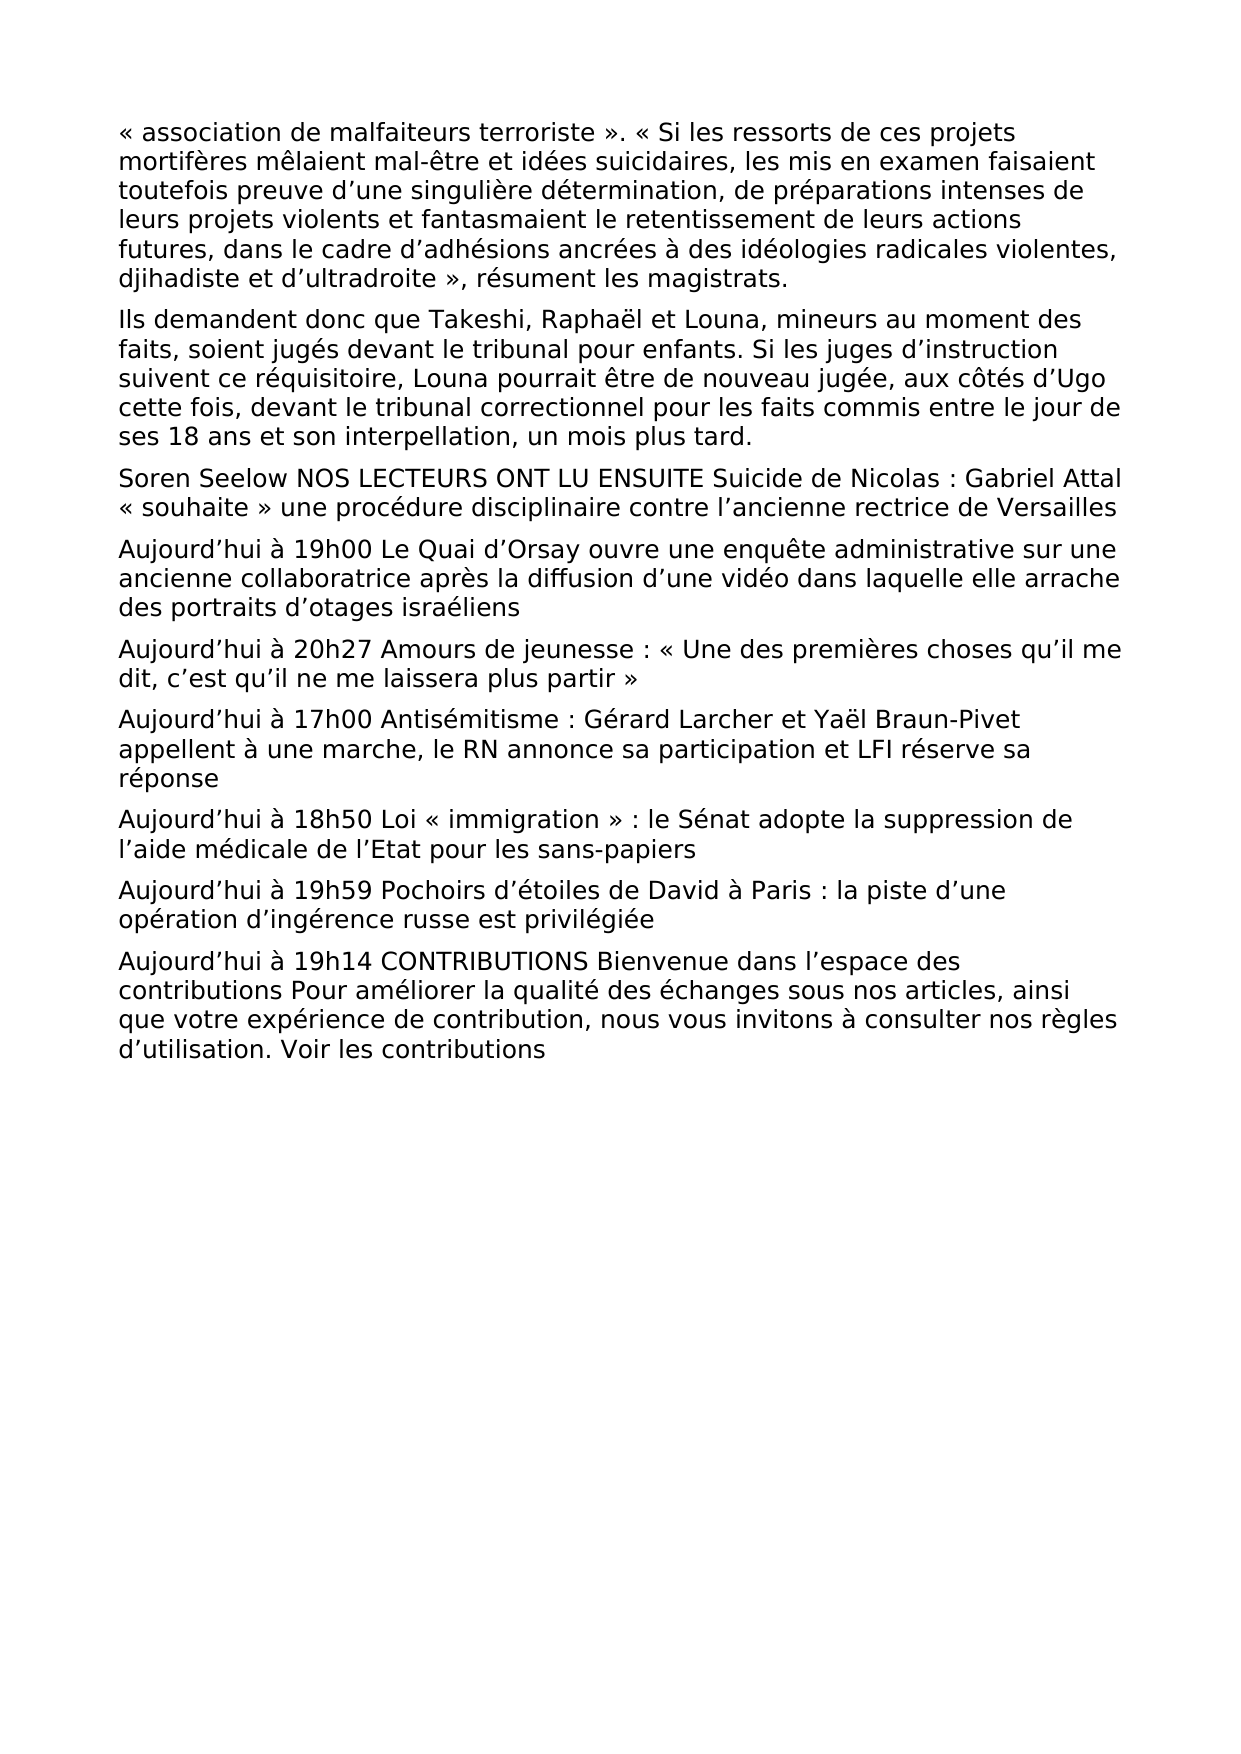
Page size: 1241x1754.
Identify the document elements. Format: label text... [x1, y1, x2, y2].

text Soren Seelow NOS LECTEURS ONT LU ENSUITE Suicide de Nicolas : Gabriel Attal « souhaite » une procédure disciplinaire contre l’ancienne rectrice de Versailles [118, 464, 1122, 522]
text « association de malfaiteurs terroriste ». « Si les ressorts de ces projets mortifères mêlaient mal-être et idées suicidaires, les mis en examen faisaient toutefois preuve d’une singulière détermination, de préparations intenses de leurs projets violents et fantasmaient le retentissement de leurs actions futures, dans le cadre d’adhésions ancrées à des idéologies radicales violentes, djihadiste et d’ultradroite », résument les magistrats. [118, 118, 1122, 293]
text Aujourd’hui à 18h50 Loi « immigration » : le Sénat adopte la suppression de l’aide médicale de l’Etat pour les sans-papiers [118, 806, 1122, 864]
text Aujourd’hui à 19h14 CONTRIBUTIONS Bienvenue dans l’espace des contributions Pour améliorer la qualité des échanges sous nos articles, ainsi que votre expérience de contribution, nous vous invitons à consulter nos règles d’utilisation. Voir les contributions [118, 947, 1122, 1064]
text Aujourd’hui à 19h00 Le Quai d’Orsay ouvre une enquête administrative sur une ancienne collaboratrice après la diffusion d’une vidéo dans laquelle elle arrache des portraits d’otages israéliens [118, 535, 1122, 622]
text Aujourd’hui à 19h59 Pochoirs d’étoiles de David à Paris : la piste d’une opération d’ingérence russe est privilégiée [118, 876, 1122, 935]
text Aujourd’hui à 17h00 Antisémitisme : Gérard Larcher et Yaël Braun-Pivet appellent à une marche, le RN annonce sa participation et LFI réserve sa réponse [118, 706, 1122, 793]
text Aujourd’hui à 20h27 Amours de jeunesse : « Une des premières choses qu’il me dit, c’est qu’il ne me laissera plus partir » [118, 635, 1122, 693]
text Ils demandent donc que Takeshi, Raphaël et Louna, mineurs au moment des faits, soient jugés devant le tribunal pour enfants. Si les juges d’instruction suivent ce réquisitoire, Louna pourrait être de nouveau jugée, aux côtés d’Ugo cette fois, devant le tribunal correctionnel pour les faits commis entre le jour de ses 18 ans et son interpellation, un mois plus tard. [118, 306, 1122, 451]
